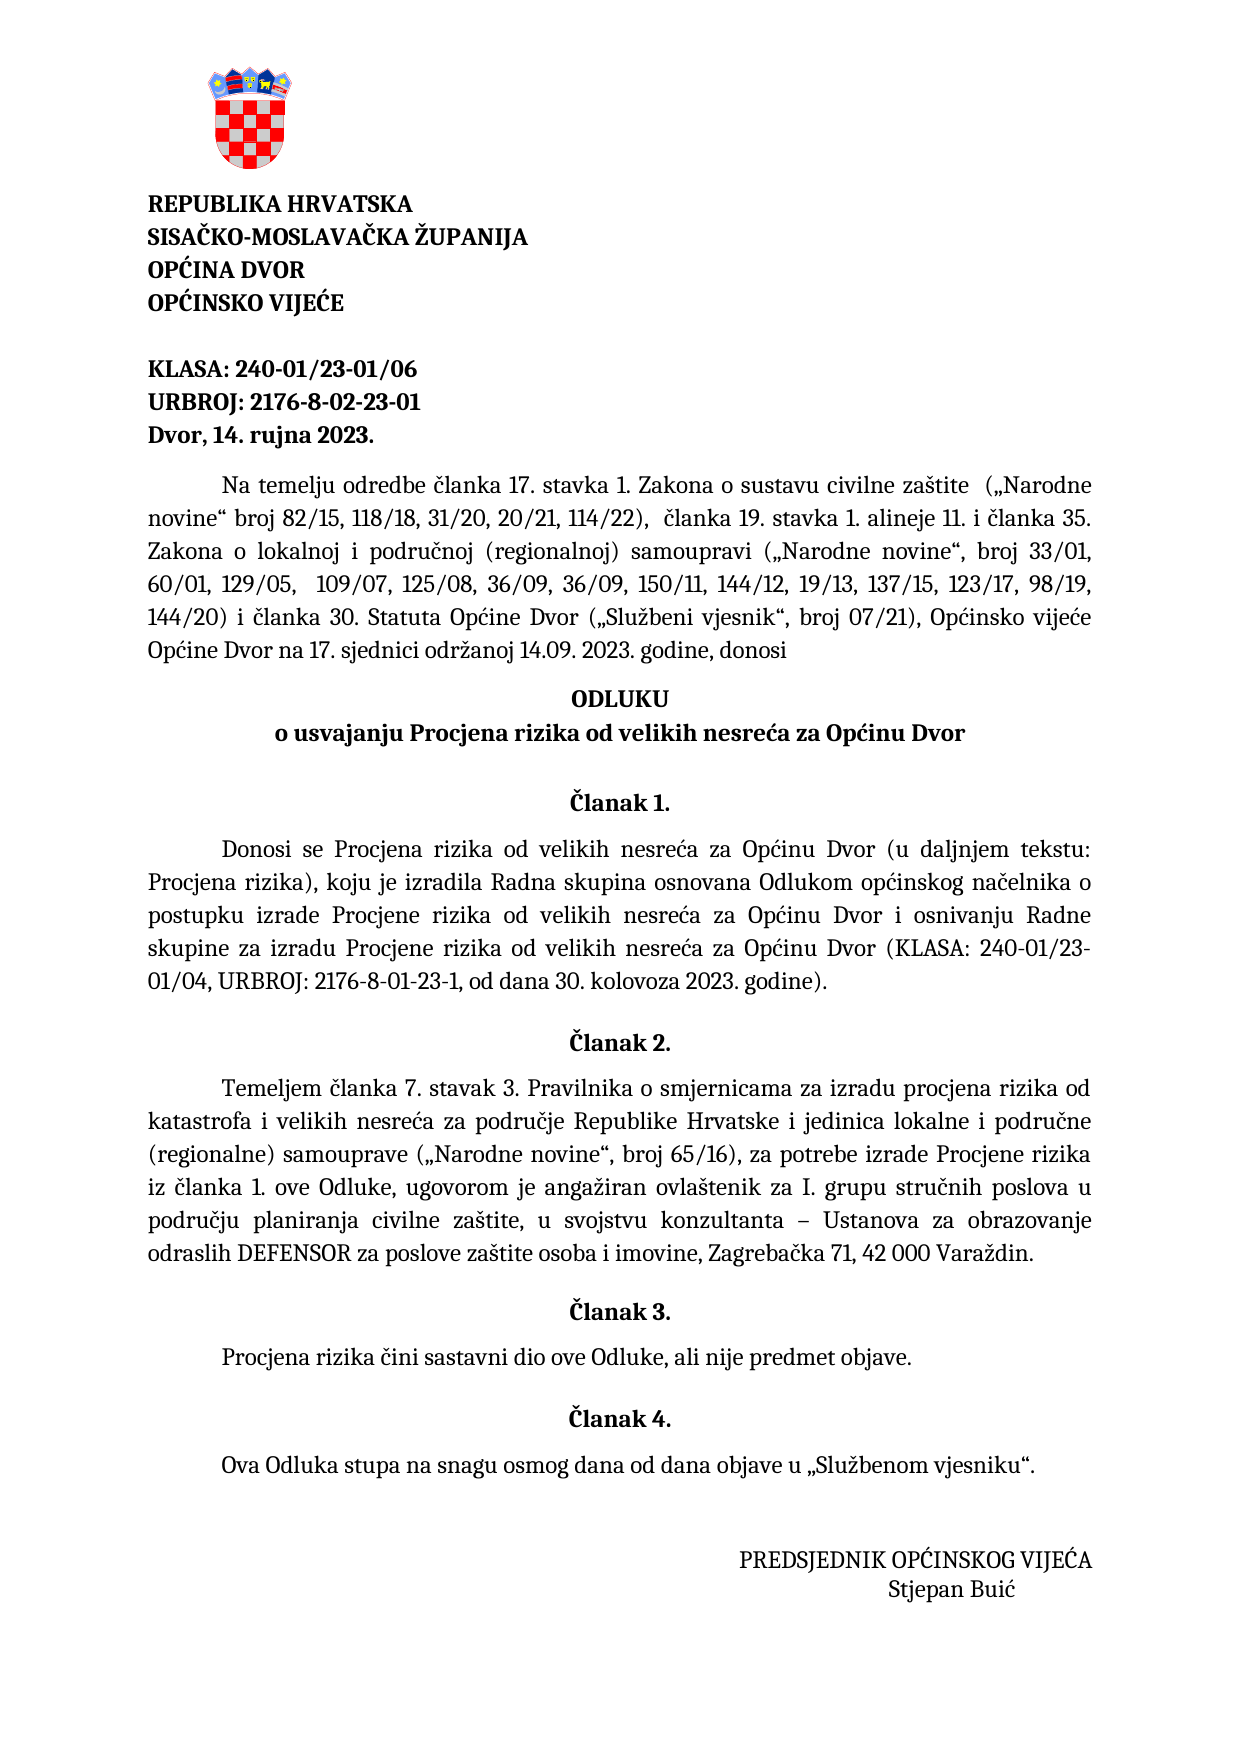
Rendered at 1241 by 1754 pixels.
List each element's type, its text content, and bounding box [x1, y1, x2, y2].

text Članak 1. [148, 789, 1093, 818]
text Temeljem članka 7. stavak 3. Pravilnika o smjernicama za izradu procjena rizika od katastrofa i velikih nesreća za područje Republike Hrvatske i jedinica lokalne i područne (regionalne) samouprave („Narodne novine“, broj 65/16), za potrebe izrade Procjene rizika iz članka 1. ove Odluke, ugovorom je angažiran ovlaštenik za I. grupu stručnih poslova u području planiranja civilne zaštite, u svojstvu konzultanta – Ustanova za obrazovanje odraslih DEFENSOR za poslove zaštite osoba i imovine, Zagrebačka 71, 42 000 Varaždin. [148, 1074, 1093, 1268]
text Na temelju odredbe članka 17. stavka 1. Zakona o sustavu civilne zaštite („Narodne novine“ broj 82/15, 118/18, 31/20, 20/21, 114/22), članka 19. stavka 1. alineje 11. i članka 35. Zakona o lokalnoj i područnoj (regionalnoj) samoupravi („Narodne novine“, broj 33/01, 60/01, 129/05, 109/07, 125/08, 36/09, 36/09, 150/11, 144/12, 19/13, 137/15, 123/17, 98/19, 144/20) i članka 30. Statuta Općine Dvor („Službeni vjesnik“, broj 07/21), Općinsko vijeće Općine Dvor na 17. sjednici održanoj 14.09. 2023. godine, donosi [148, 471, 1093, 664]
text Dvor, 14. rujna 2023. [148, 421, 1093, 450]
text Procjena rizika čini sastavni dio ove Odluke, ali nije predmet objave. [148, 1343, 1093, 1372]
text Članak 4. [148, 1405, 1093, 1434]
text Donosi se Procjena rizika od velikih nesreća za Općinu Dvor (u daljnjem tekstu: Procjena rizika), koju je izradila Radna skupina osnovana Odlukom općinskog načelnika o postupku izrade Procjene rizika od velikih nesreća za Općinu Dvor i osnivanju Radne skupine za izradu Procjene rizika od velikih nesreća za Općinu Dvor (KLASA: 240-01/23-01/04, URBROJ: 2176-8-01-23-1, od dana 30. kolovoza 2023. godine). [148, 834, 1093, 995]
text ODLUKU [148, 685, 1093, 714]
text Članak 3. [148, 1297, 1093, 1326]
text OPĆINA DVOR [148, 256, 1093, 284]
text Ova Odluka stupa na snagu osmog dana od dana objave u „Službenom vjesniku“. [148, 1451, 1093, 1479]
text o usvajanju Procjena rizika od velikih nesreća za Općinu Dvor [148, 718, 1093, 747]
text SISAČKO-MOSLAVAČKA ŽUPANIJA [148, 223, 1093, 252]
text Stjepan Buić [738, 1575, 1093, 1604]
text OPĆINSKO VIJEĆE [148, 289, 1093, 318]
text PREDSJEDNIK OPĆINSKOG VIJEĆA [148, 1546, 1093, 1575]
text REPUBLIKA HRVATSKA [148, 190, 1093, 218]
text KLASA: 240-01/23-01/06 [148, 355, 1093, 384]
text Članak 2. [148, 1029, 1093, 1057]
text URBROJ: 2176-8-02-23-01 [148, 388, 1093, 417]
